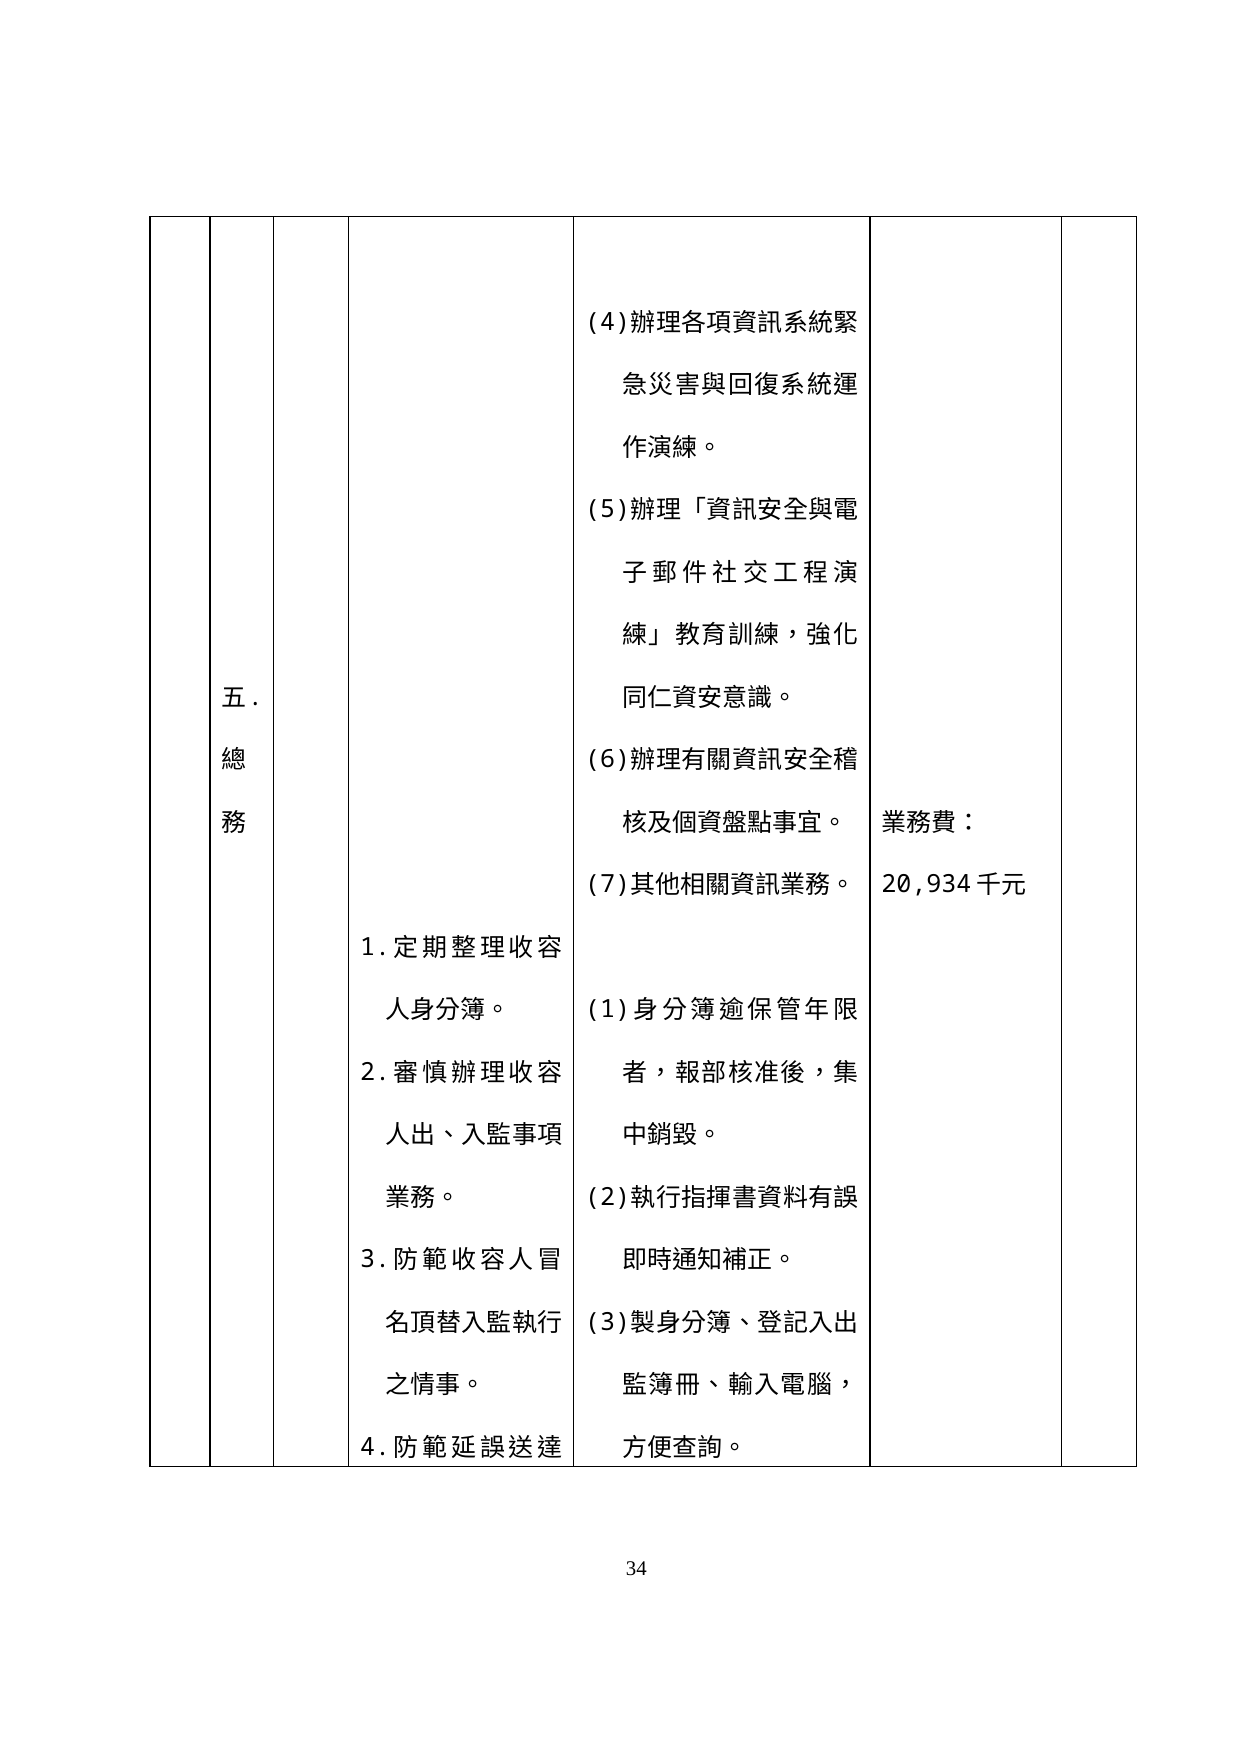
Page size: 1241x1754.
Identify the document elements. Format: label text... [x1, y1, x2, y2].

table_cell (4)辦理各項資訊系統緊急災害與回復系統運作演練。 (5)辦理「資訊安全與電子郵件社交工程演練」教育訓練，強化同仁資安意識。 (6)辦理有關資訊安全稽核及個資盤點事宜。 (7)其他相關資訊業務。 (1)身分簿逾保管年限者，報部核准後，集中銷毀。 (2)執行指揮書資料有誤即時通知補正。 (3)製身分簿、登記入出監簿冊、輸入電腦，方便查詢。 [574, 217, 869, 1466]
table_cell 1.定期整理收容人身分簿。 2.審慎辦理收容人出、入監事項業務。 3.防範收容人冒名頂替入監執行之情事。 4.防範延誤送達 [349, 217, 573, 1466]
table_cell [274, 217, 348, 1466]
table_cell [151, 217, 209, 1466]
table_cell [1062, 217, 1136, 1466]
table_cell 業務費： 20,934千元 [871, 217, 1061, 1466]
table_cell 五.總務 [211, 217, 273, 1466]
